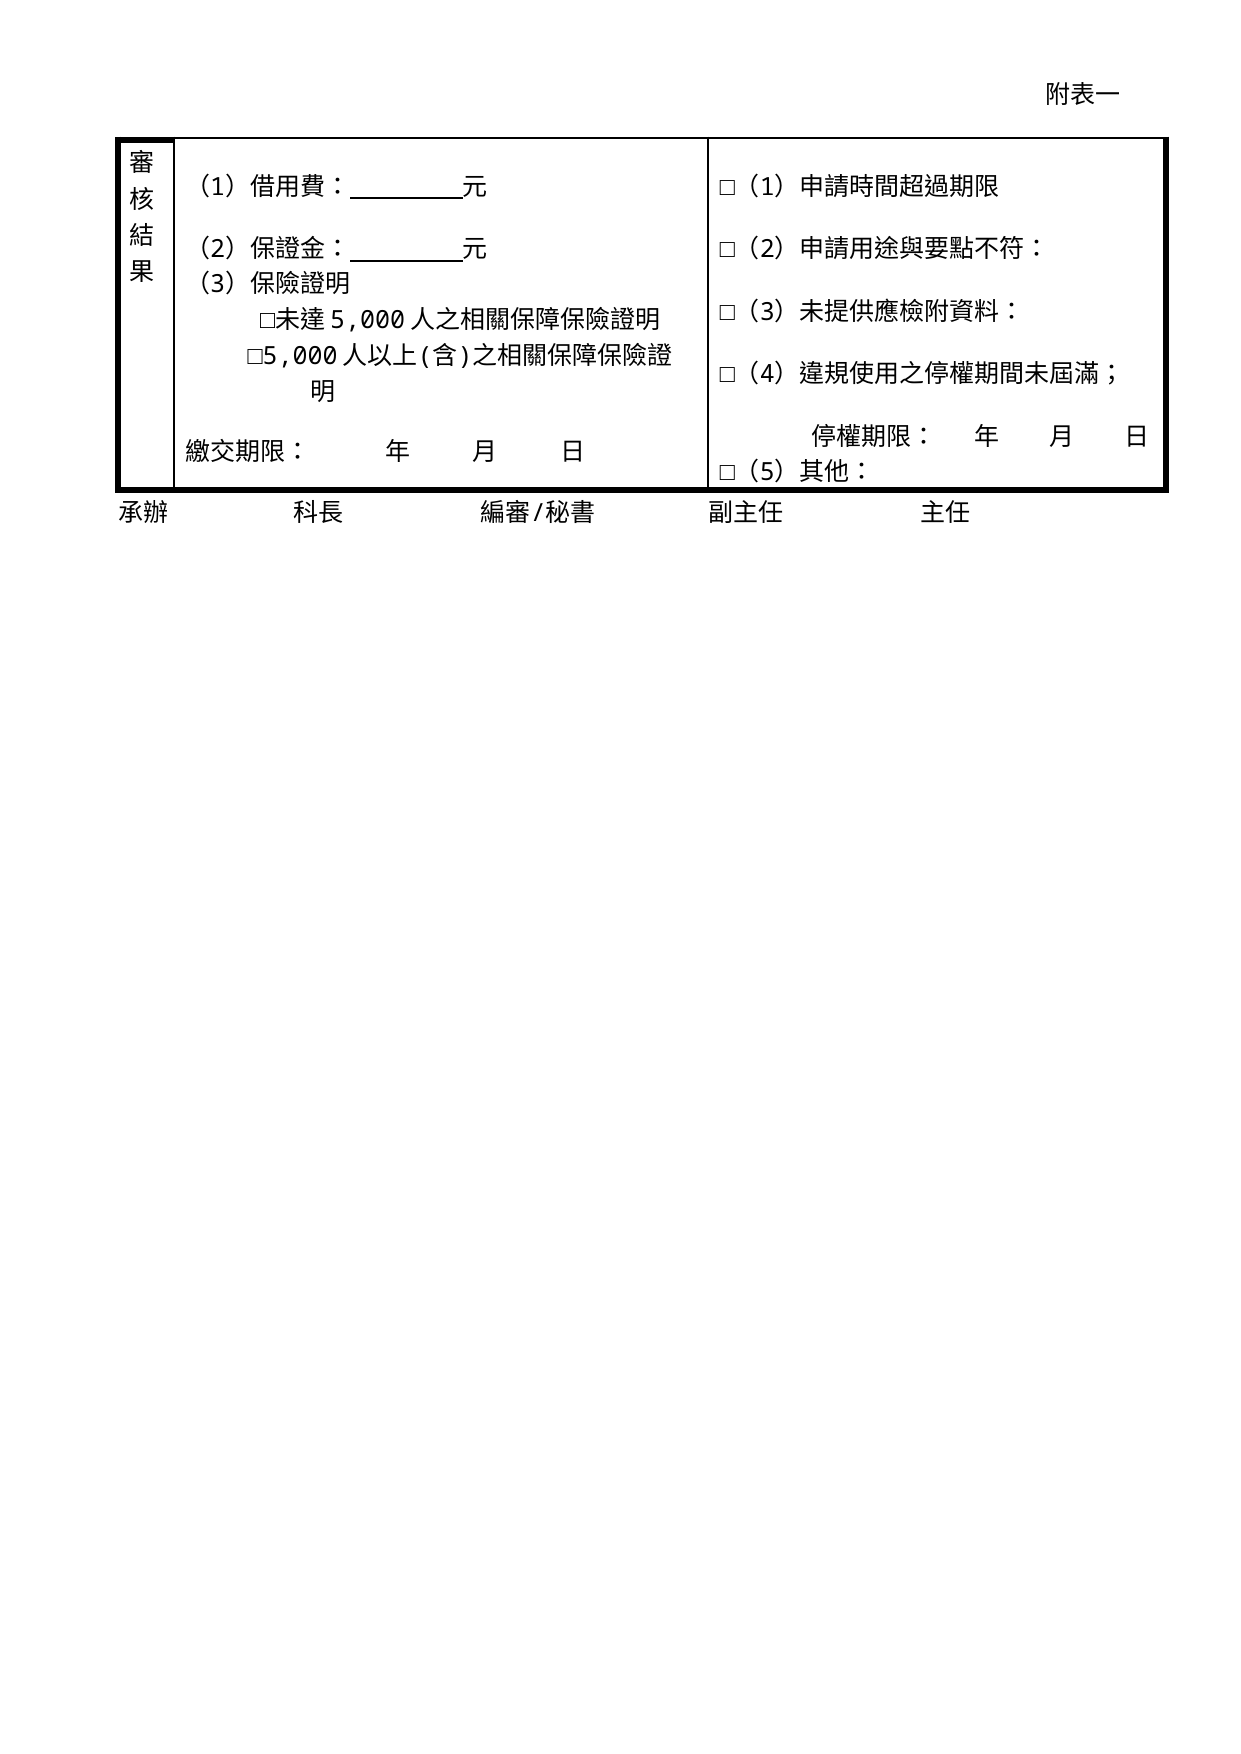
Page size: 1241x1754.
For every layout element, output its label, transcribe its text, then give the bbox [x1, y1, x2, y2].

table_cell （1）借用費： 元 （2）保證金： 元 （3）保險證明 □未達5,000人之相關保障保險證明 □5,000人以上(含)之相關保障保險證明 繳交期限： 年 月 日 [175, 139, 707, 487]
table_cell □（1）申請時間超過期限 □（2）申請用途與要點不符： □（3）未提供應檢附資料： □（4）違規使用之停權期間未屆滿； 停權期限： 年 月 日 □（5）其他： [709, 139, 1163, 487]
table_cell 審核結果 [121, 143, 173, 487]
text 承辦 科長 編審/秘書 副主任 主任 [118, 493, 1122, 529]
